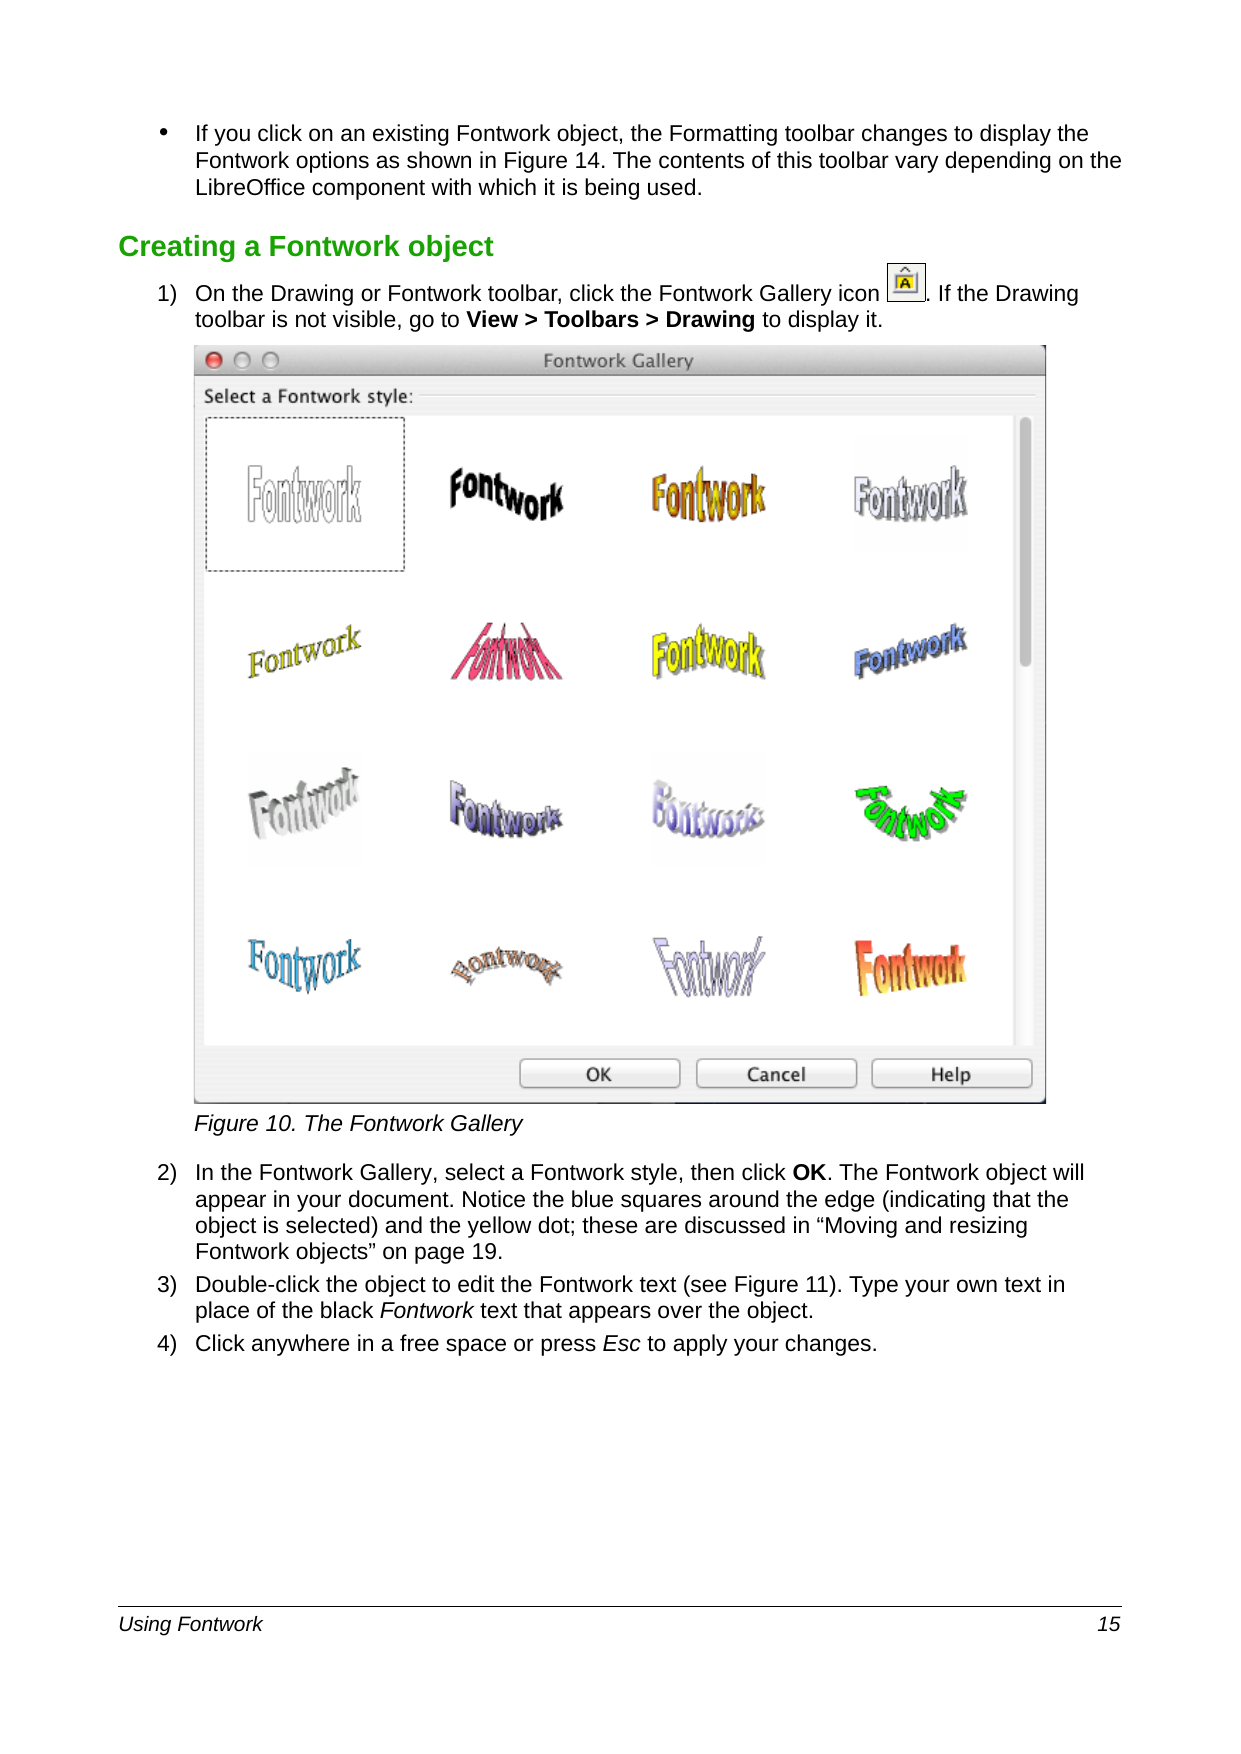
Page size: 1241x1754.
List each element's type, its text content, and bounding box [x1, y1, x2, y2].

list Double-click the object to edit the Fontwork text (see Figure 11). Type your own text in place of the black Fontwork text that appears over the object. [177, 1271, 1122, 1323]
list On the Drawing or Fontwork toolbar, click the Fontwork Gallery icon . If the Drawing toolbar is not visible, go to View > Toolbars > Drawing to display it. [177, 263, 1122, 333]
list Click anywhere in a free space or press Esc to apply your changes. [177, 1330, 1122, 1356]
picture [193, 345, 1047, 1104]
picture [888, 264, 925, 301]
text Figure 10. The Fontwork Gallery [194, 1109, 1046, 1136]
subtitle Creating a Fontwork object [118, 229, 1122, 263]
list If you click on an existing Fontwork object, the Formatting toolbar changes to display the Fontwork options as shown in Figure 14. The contents of this toolbar vary depending on the LibreOffice component with which it is being used. [156, 118, 1122, 200]
list In the Fontwork Gallery, select a Fontwork style, then click OK. The Fontwork object will appear in your document. Notice the blue squares around the edge (indicating that the object is selected) and the yellow dot; these are discussed in “Moving and resizing Fontwork objects” on page 19. [177, 1159, 1122, 1264]
